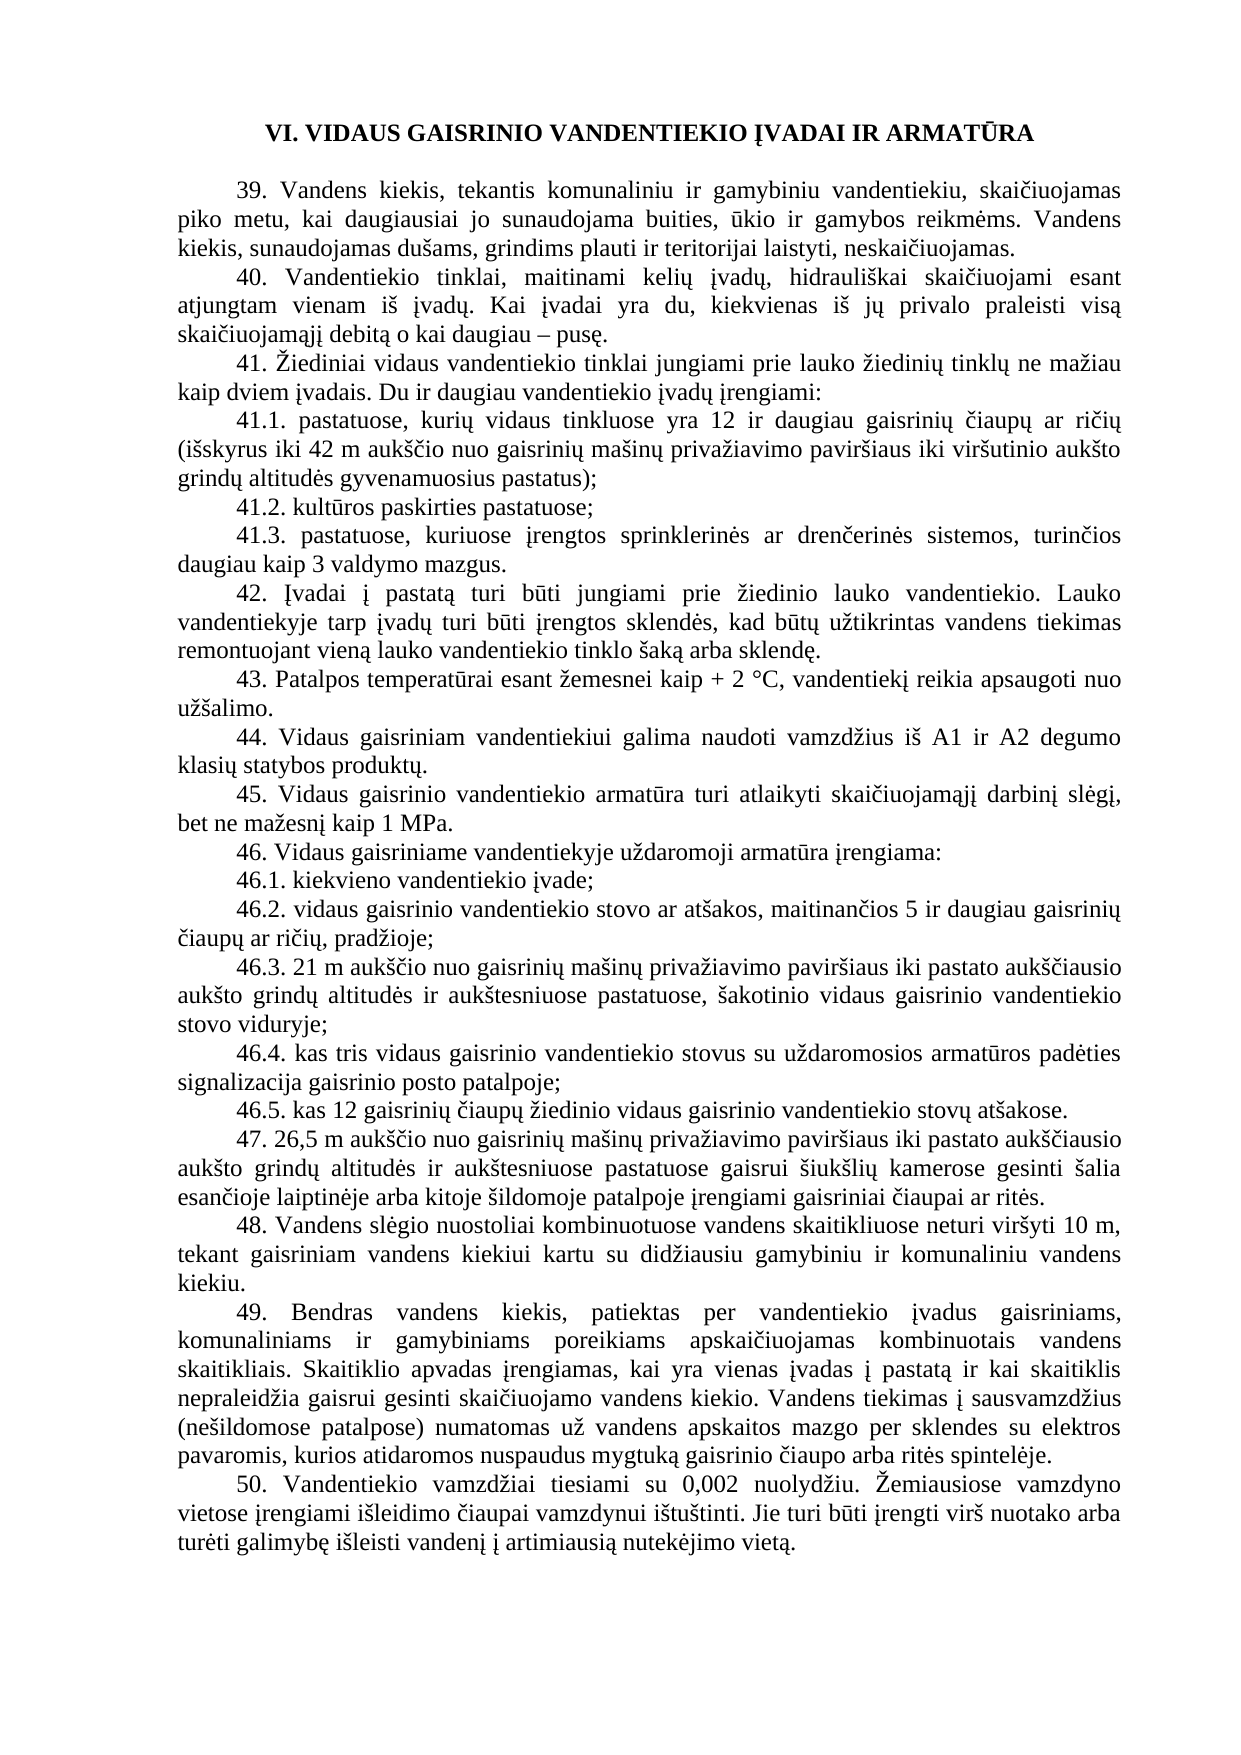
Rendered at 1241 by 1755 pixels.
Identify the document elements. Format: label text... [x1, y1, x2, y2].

text 43. Patalpos temperatūrai esant žemesnei kaip + 2 °C, vandentiekį reikia apsaugoti nuo užšalimo. [177, 664, 1122, 722]
text 41.2. kultūros paskirties pastatuose; [177, 492, 1122, 521]
text 48. Vandens slėgio nuostoliai kombinuotuose vandens skaitikliuose neturi viršyti 10 m, tekant gaisriniam vandens kiekiui kartu su didžiausiu gamybiniu ir komunaliniu vandens kiekiu. [177, 1211, 1122, 1297]
text 50. Vandentiekio vamzdžiai tiesiami su 0,002 nuolydžiu. Žemiausiose vamzdyno vietose įrengiami išleidimo čiaupai vamzdynui ištuštinti. Jie turi būti įrengti virš nuotako arba turėti galimybę išleisti vandenį į artimiausią nutekėjimo vietą. [177, 1469, 1122, 1556]
text 40. Vandentiekio tinklai, maitinami kelių įvadų, hidrauliškai skaičiuojami esant atjungtam vienam iš įvadų. Kai įvadai yra du, kiekvienas iš jų privalo praleisti visą skaičiuojamąjį debitą o kai daugiau – pusę. [177, 262, 1122, 348]
text 46.5. kas 12 gaisrinių čiaupų žiedinio vidaus gaisrinio vandentiekio stovų atšakose. [177, 1096, 1122, 1124]
text 46.3. 21 m aukščio nuo gaisrinių mašinų privažiavimo paviršiaus iki pastato aukščiausio aukšto grindų altitudės ir aukštesniuose pastatuose, šakotinio vidaus gaisrinio vandentiekio stovo viduryje; [177, 952, 1122, 1038]
text 46.4. kas tris vidaus gaisrinio vandentiekio stovus su uždaromosios armatūros padėties signalizacija gaisrinio posto patalpoje; [177, 1038, 1122, 1096]
text 47. 26,5 m aukščio nuo gaisrinių mašinų privažiavimo paviršiaus iki pastato aukščiausio aukšto grindų altitudės ir aukštesniuose pastatuose gaisrui šiukšlių kamerose gesinti šalia esančioje laiptinėje arba kitoje šildomoje patalpoje įrengiami gaisriniai čiaupai ar ritės. [177, 1124, 1122, 1211]
text 46.1. kiekvieno vandentiekio įvade; [177, 866, 1122, 894]
text VI. VIDAUS GAISRINIO VANDENTIEKIO ĮVADAI IR ARMATŪRA [177, 118, 1122, 147]
text 46. Vidaus gaisriniame vandentiekyje uždaromoji armatūra įrengiama: [177, 837, 1122, 866]
text 41.3. pastatuose, kuriuose įrengtos sprinklerinės ar drenčerinės sistemos, turinčios daugiau kaip 3 valdymo mazgus. [177, 521, 1122, 578]
text 46.2. vidaus gaisrinio vandentiekio stovo ar atšakos, maitinančios 5 ir daugiau gaisrinių čiaupų ar ričių, pradžioje; [177, 894, 1122, 952]
text 45. Vidaus gaisrinio vandentiekio armatūra turi atlaikyti skaičiuojamąjį darbinį slėgį, bet ne mažesnį kaip 1 MPa. [177, 779, 1122, 837]
text 42. Įvadai į pastatą turi būti jungiami prie žiedinio lauko vandentiekio. Lauko vandentiekyje tarp įvadų turi būti įrengtos sklendės, kad būtų užtikrintas vandens tiekimas remontuojant vieną lauko vandentiekio tinklo šaką arba sklendę. [177, 578, 1122, 664]
text 39. Vandens kiekis, tekantis komunaliniu ir gamybiniu vandentiekiu, skaičiuojamas piko metu, kai daugiausiai jo sunaudojama buities, ūkio ir gamybos reikmėms. Vandens kiekis, sunaudojamas dušams, grindims plauti ir teritorijai laistyti, neskaičiuojamas. [177, 176, 1122, 262]
text 49. Bendras vandens kiekis, patiektas per vandentiekio įvadus gaisriniams, komunaliniams ir gamybiniams poreikiams apskaičiuojamas kombinuotais vandens skaitikliais. Skaitiklio apvadas įrengiamas, kai yra vienas įvadas į pastatą ir kai skaitiklis nepraleidžia gaisrui gesinti skaičiuojamo vandens kiekio. Vandens tiekimas į sausvamzdžius (nešildomose patalpose) numatomas už vandens apskaitos mazgo per sklendes su elektros pavaromis, kurios atidaromos nuspaudus mygtuką gaisrinio čiaupo arba ritės spintelėje. [177, 1297, 1122, 1469]
text 41. Žiediniai vidaus vandentiekio tinklai jungiami prie lauko žiedinių tinklų ne mažiau kaip dviem įvadais. Du ir daugiau vandentiekio įvadų įrengiami: [177, 348, 1122, 406]
text 44. Vidaus gaisriniam vandentiekiui galima naudoti vamzdžius iš A1 ir A2 degumo klasių statybos produktų. [177, 722, 1122, 779]
text 41.1. pastatuose, kurių vidaus tinkluose yra 12 ir daugiau gaisrinių čiaupų ar ričių (išskyrus iki 42 m aukščio nuo gaisrinių mašinų privažiavimo paviršiaus iki viršutinio aukšto grindų altitudės gyvenamuosius pastatus); [177, 406, 1122, 492]
